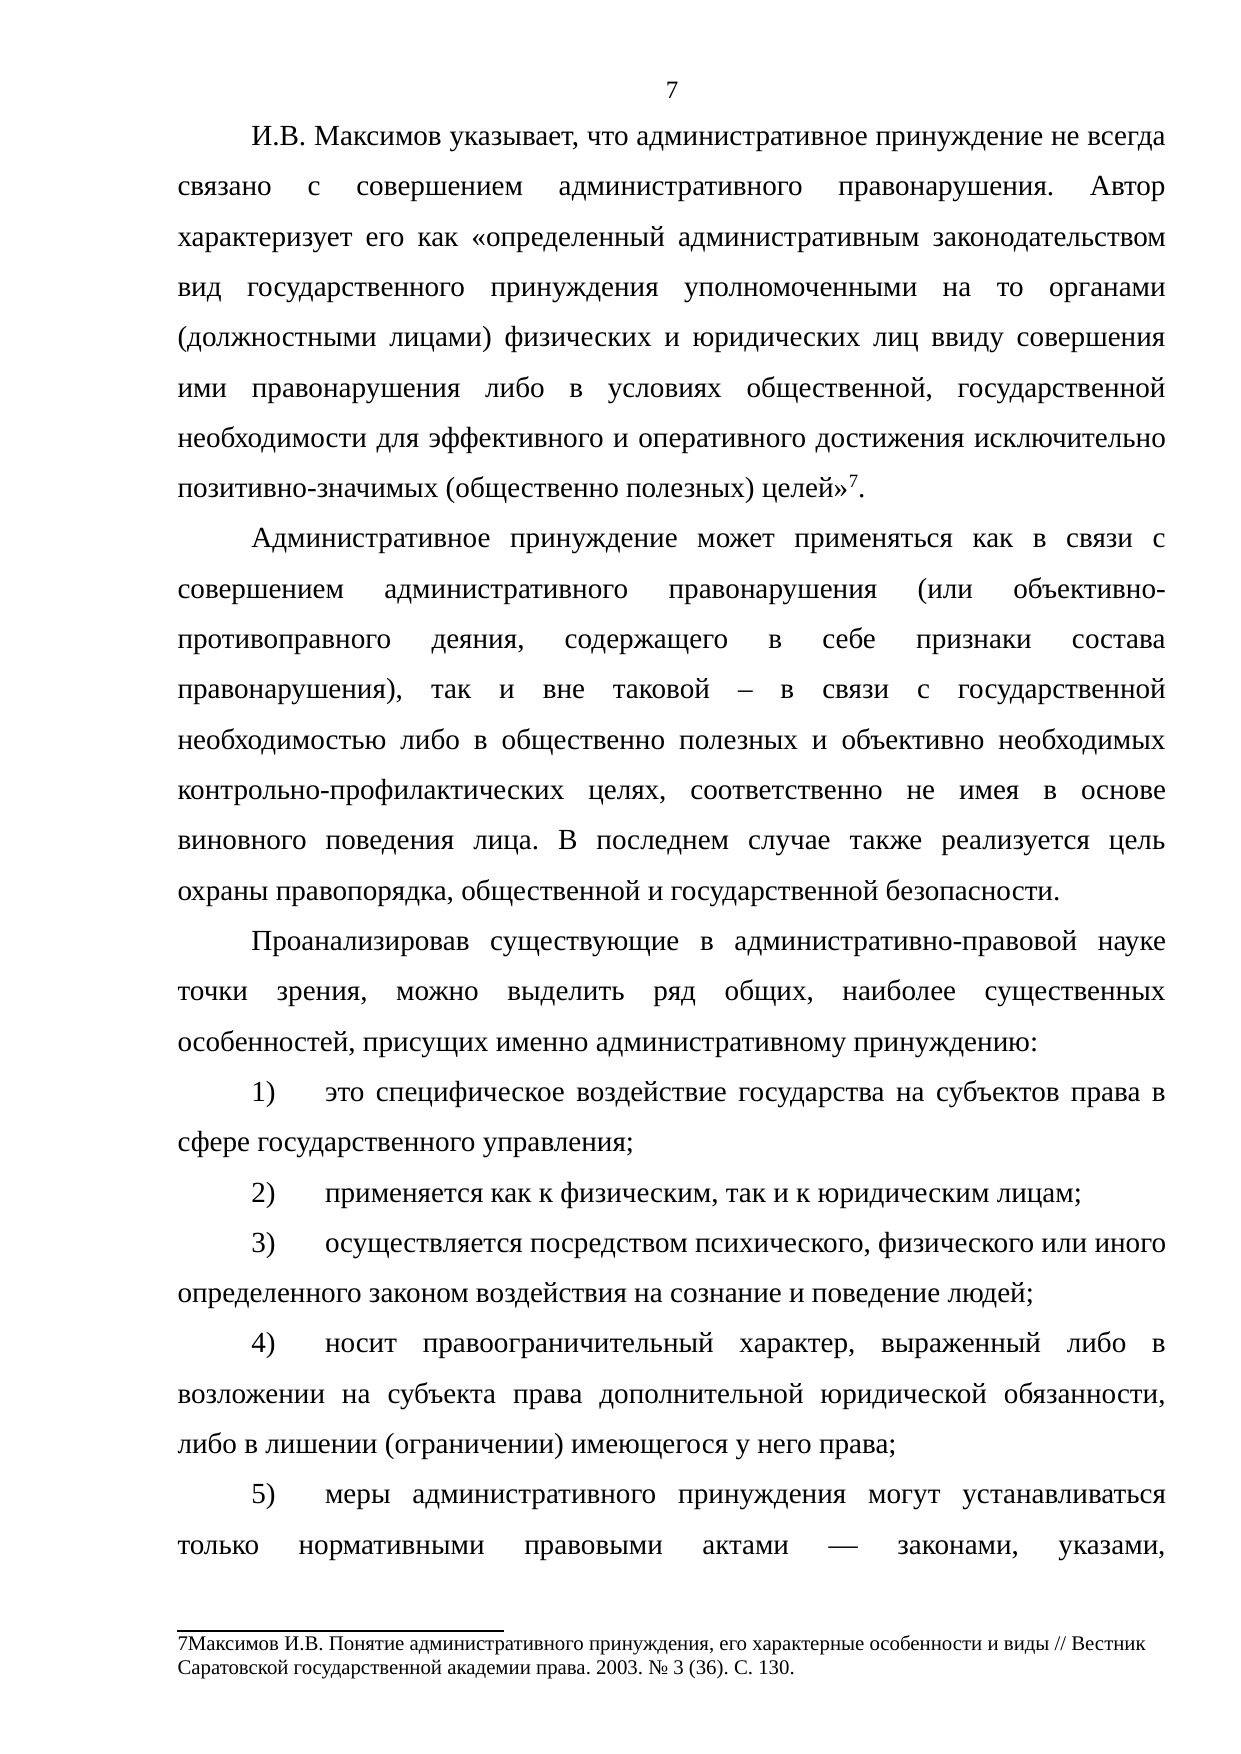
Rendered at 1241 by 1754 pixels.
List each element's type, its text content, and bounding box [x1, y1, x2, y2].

text Проанализировав существующие в административно-правовой науке точки зрения, можно выделить ряд общих, наиболее существенных особенностей, присущих именно административному принуждению: [177, 923, 1166, 1057]
text 3) осуществляется посредством психического, физического или иного определенного законом воздействия на сознание и поведение людей; [177, 1225, 1166, 1309]
text Административное принуждение может применяться как в связи с совершением административного правонарушения (или объективно-противоправного деяния, содержащего в себе признаки состава правонарушения), так и вне таковой – в связи с государственной необходимостью либо в общественно полезных и объективно необходимых контрольно-профилактических целях, соответственно не имея в основе виновного поведения лица. В последнем случае также реализуется цель охраны правопорядка, общественной и государственной безопасности. [177, 521, 1166, 906]
text И.В. Максимов указывает, что административное принуждение не всегда связано с совершением административного правонарушения. Автор характеризует его как «определенный административным законодательством вид государственного принуждения уполномоченными на то органами (должностными лицами) физических и юридических лиц ввиду совершения ими правонарушения либо в условиях общественной, государственной необходимости для эффективного и оперативного достижения исключительно позитивно-значимых (общественно полезных) целей». [177, 118, 1166, 504]
text 4) носит правоограничительный характер, выраженный либо в возложении на субъекта права дополнительной юридической обязанности, либо в лишении (ограничении) имеющегося у него права; [177, 1326, 1166, 1460]
text Максимов И.В. Понятие административного принуждения, его характерные особенности и виды // Вестник Саратовской государственной академии права. 2003. № 3 (36). С. 130. [177, 1631, 1166, 1679]
text 1) это специфическое воздействие государства на субъектов права в сфере государственного управления; [177, 1074, 1166, 1158]
text 5) меры административного принуждения могут устанавливаться только нормативными правовыми актами — законами, указами, [177, 1477, 1166, 1560]
text 2) применяется как к физическим, так и к юридическим лицам; [177, 1175, 1166, 1208]
